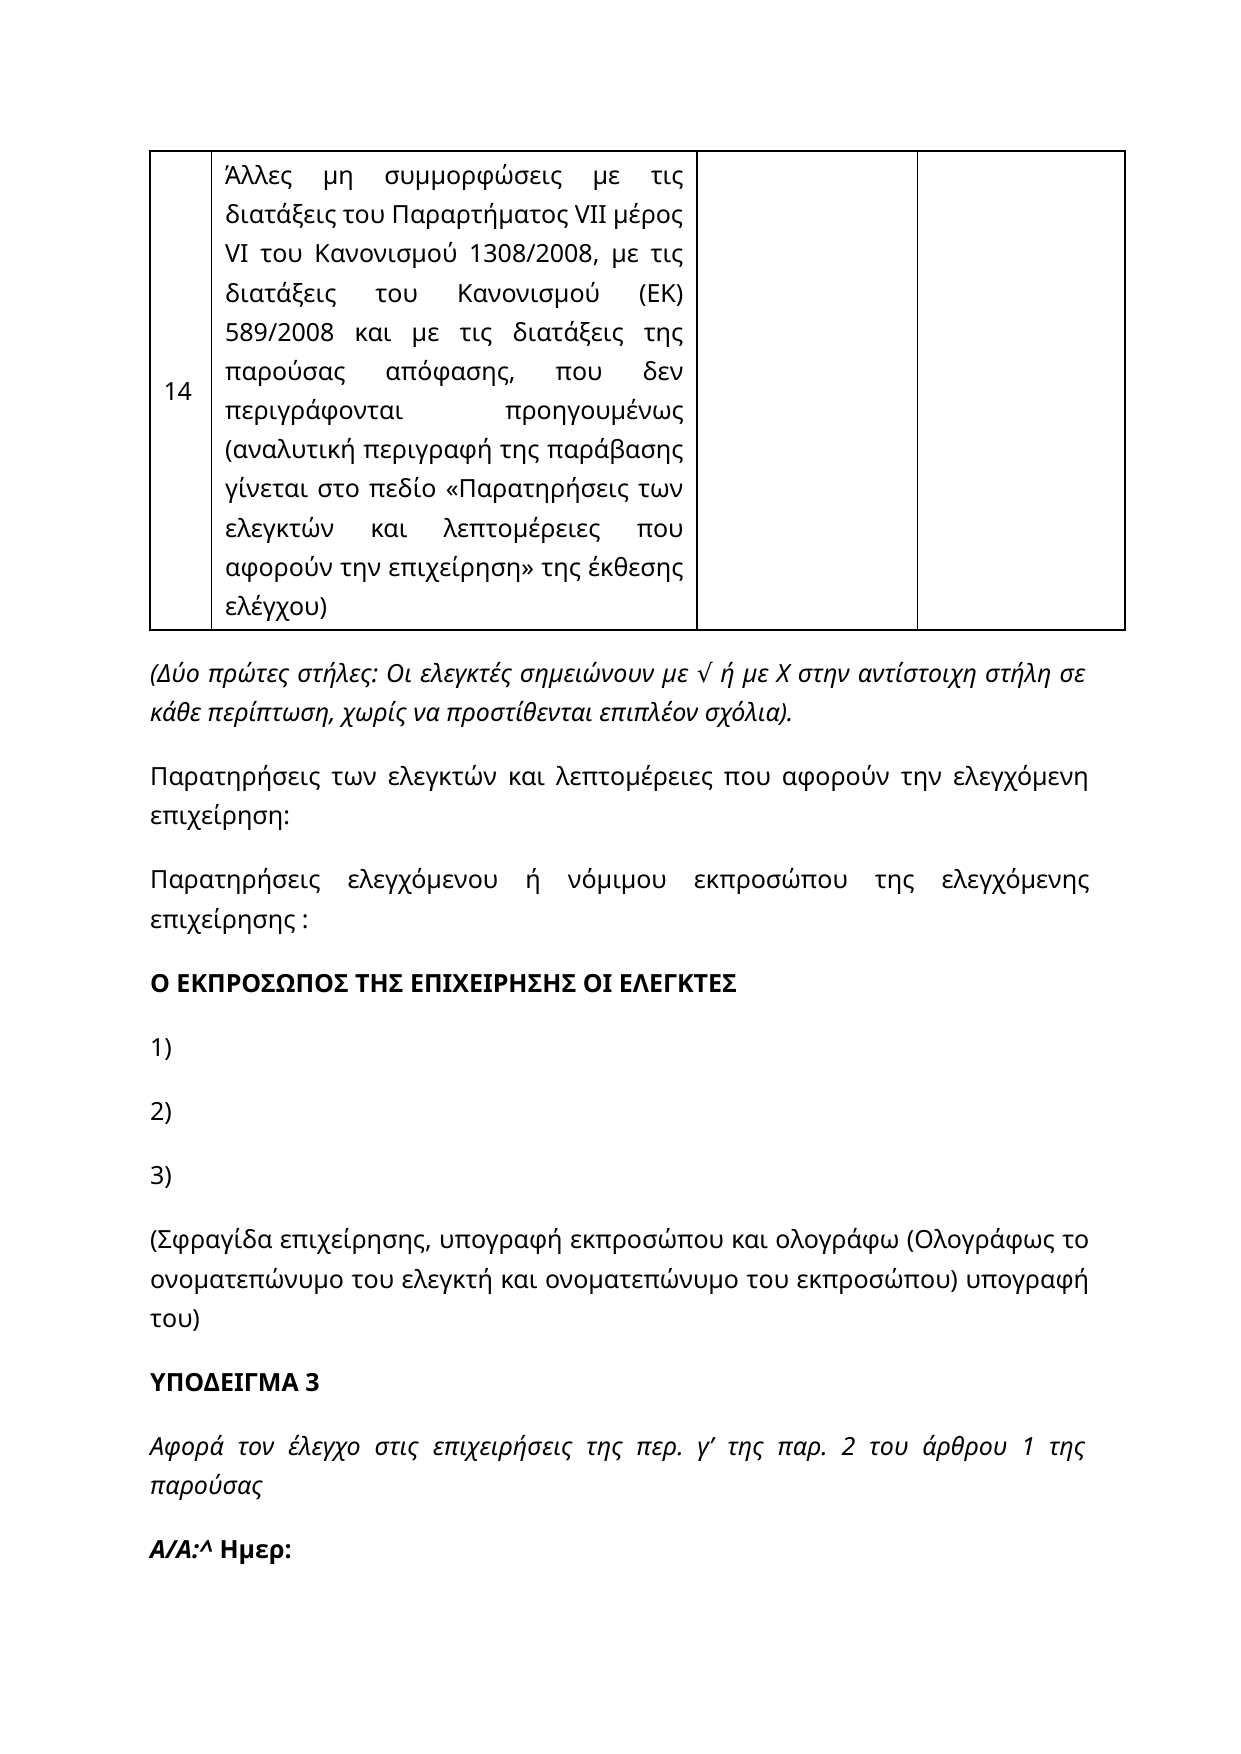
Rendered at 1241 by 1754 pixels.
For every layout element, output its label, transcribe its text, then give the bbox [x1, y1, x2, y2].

text Α/Α:^ Ημερ: [150, 1532, 1090, 1566]
text Αφορά τον έλεγχο στις επιχειρήσεις της περ. γ’ της παρ. 2 του άρθρου 1 της παρούσας [150, 1429, 1090, 1502]
text Ο ΕΚΠΡΟΣΩΠΟΣ ΤΗΣ ΕΠΙΧΕΙΡΗΣΗΣ ΟΙ ΕΛΕΓΚΤΕΣ [150, 966, 1090, 999]
text Παρατηρήσεις ελεγχόμενου ή νόμιμου εκπροσώπου της ελεγχόμενης επιχείρησης : [150, 862, 1090, 935]
text (Σφραγίδα επιχείρησης, υπογραφή εκπροσώπου και ολογράφω (Ολογράφως το ονοματεπώνυμο του ελεγκτή και ονοματεπώνυμο του εκπροσώπου) υπογραφή του) [150, 1222, 1090, 1334]
table_cell 14 [151, 152, 211, 629]
text Παρατηρήσεις των ελεγκτών και λεπτομέρειες που αφορούν την ελεγχόμενη επιχείρηση: [150, 759, 1090, 832]
table_cell [698, 152, 917, 629]
text ΥΠΟΔΕΙΓΜΑ 3 [150, 1365, 1090, 1399]
text 1) [150, 1030, 1090, 1064]
text (Δύο πρώτες στήλες: Οι ελεγκτές σημειώνουν με √ ή με Χ στην αντίστοιχη στήλη σε κάθε περίπτωση, χωρίς να προστίθενται επιπλέον σχόλια). [150, 656, 1090, 729]
table_cell [918, 152, 1124, 629]
table_cell Άλλες μη συμμορφώσεις με τις διατάξεις του Παραρτήματος VII μέρος VI του Κανονισμού 1308/2008, με τις διατάξεις του Κανονισμού (ΕΚ) 589/2008 και με τις διατάξεις της παρούσας απόφασης, που δεν περιγράφονται προηγουμένως (αναλυτική περιγραφή της παράβασης γίνεται στο πεδίο «Παρατηρήσεις των ελεγκτών και λεπτομέρειες που αφορούν την επιχείρηση» της έκθεσης ελέγχου) [212, 152, 696, 629]
text 2) [150, 1094, 1090, 1128]
text 3) [150, 1158, 1090, 1192]
